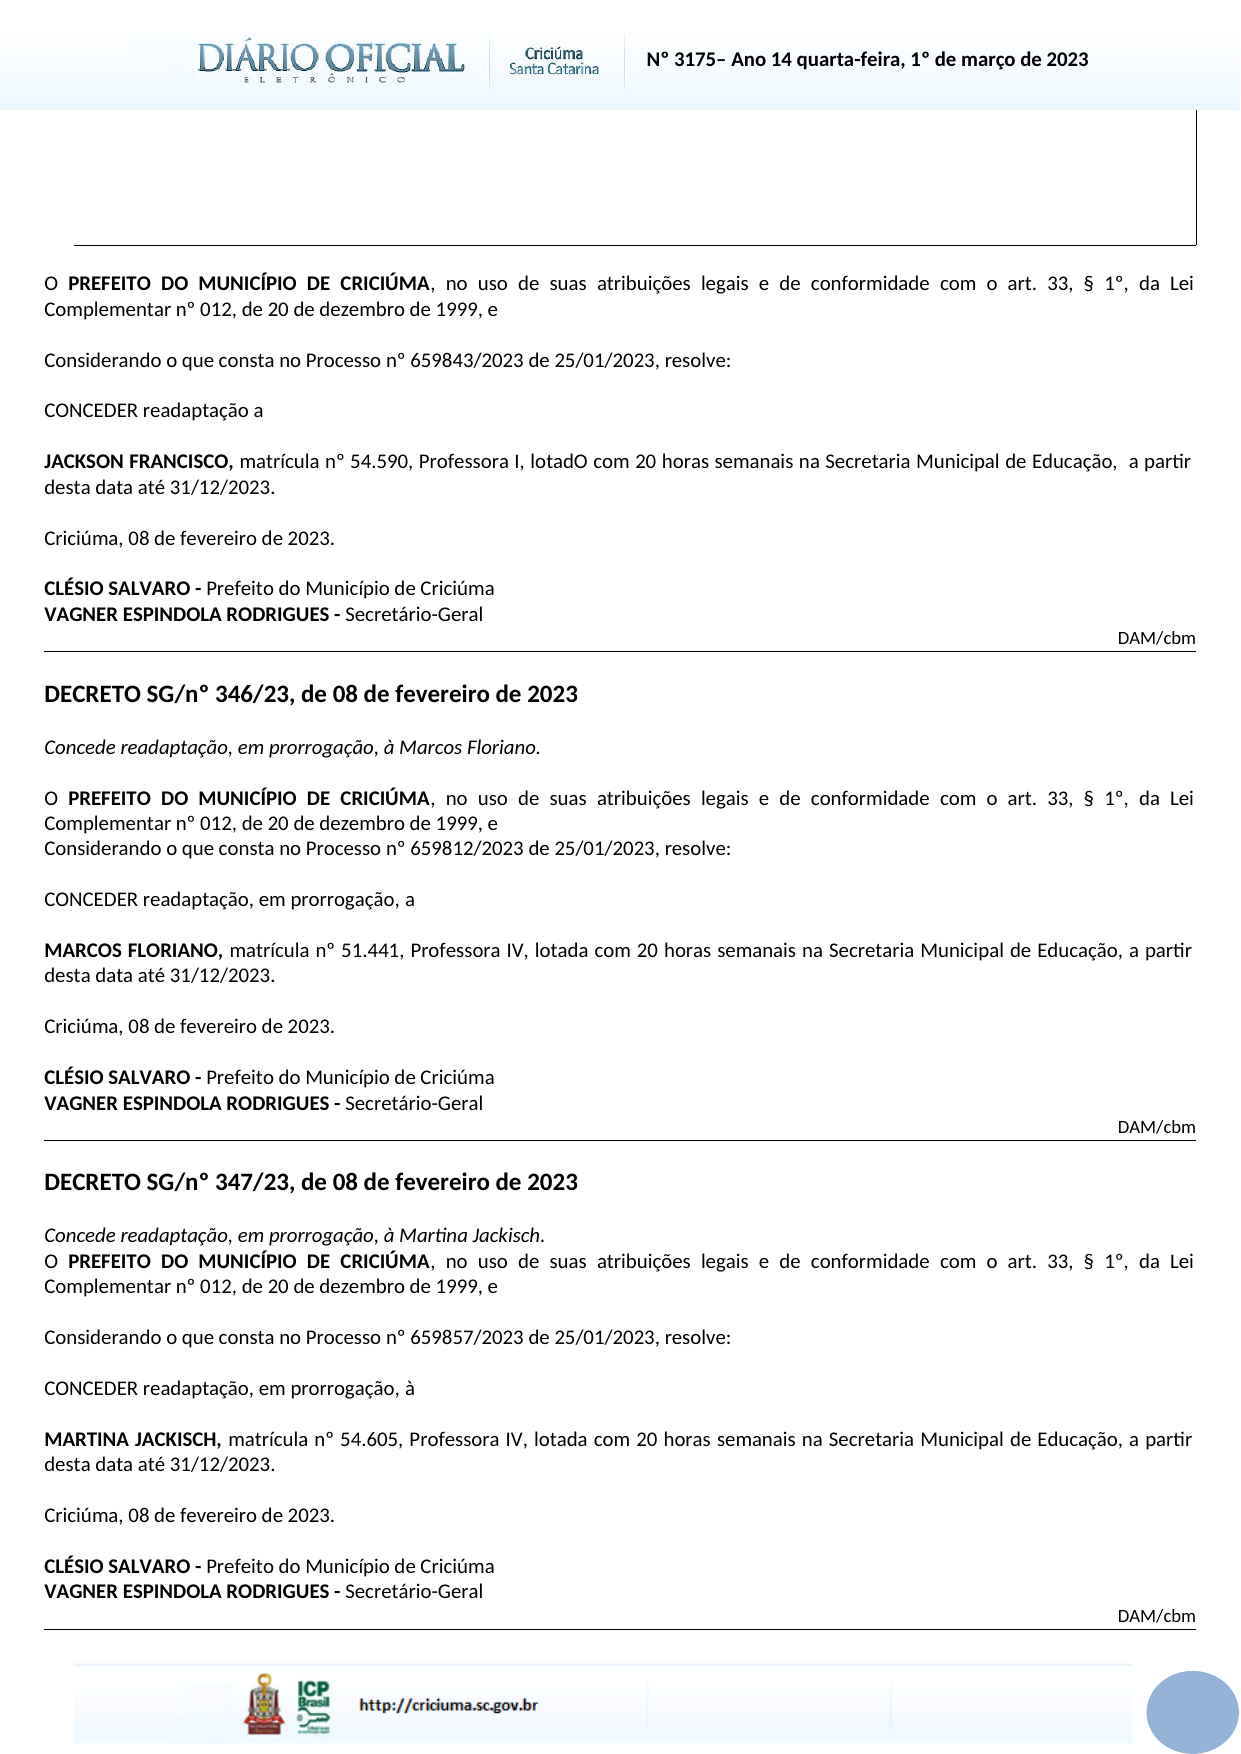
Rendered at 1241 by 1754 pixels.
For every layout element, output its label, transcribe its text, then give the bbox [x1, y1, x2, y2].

list CONCEDER readaptação, em prorrogação, à [44, 1375, 1196, 1400]
list DAM/cbm [44, 1115, 1196, 1140]
list Concede readaptação, em prorrogação, à Martina Jackisch. [44, 1222, 1196, 1248]
list CONCEDER readaptação a [44, 398, 1196, 423]
list O PREFEITO DO MUNICÍPIO DE CRICIÚMA, no uso de suas atribuições legais e de conformidade com o art. 33, § 1º, da Lei Complementar nº 012, de 20 de dezembro de 1999, e [44, 1248, 1196, 1299]
list Considerando o que consta no Processo nº 659843/2023 de 25/01/2023, resolve: [44, 347, 1196, 372]
list Criciúma, 08 de fevereiro de 2023. [44, 1013, 1240, 1039]
list Criciúma, 08 de fevereiro de 2023. [44, 525, 1240, 550]
list VAGNER ESPINDOLA RODRIGUES - Secretário-Geral [44, 601, 1240, 626]
list DECRETO SG/nº 347/23, de 08 de fevereiro de 2023 [44, 1167, 1196, 1197]
list Concede readaptação, em prorrogação, à Marcos Floriano. [44, 734, 1196, 759]
list Considerando o que consta no Processo nº 659857/2023 de 25/01/2023, resolve: [44, 1324, 1196, 1349]
list CONCEDER readaptação, em prorrogação, a [44, 886, 1196, 912]
list VAGNER ESPINDOLA RODRIGUES - Secretário-Geral [44, 1090, 1240, 1115]
list DAM/cbm [44, 1604, 1196, 1629]
list MARTINA JACKISCH, matrícula nº 54.605, Professora IV, lotada com 20 horas semanais na Secretaria Municipal de Educação, a partir desta data até 31/12/2023. [44, 1426, 1194, 1477]
list JACKSON FRANCISCO, matrícula nº 54.590, Professora I, lotadO com 20 horas semanais na Secretaria Municipal de Educação, a partir desta data até 31/12/2023. [44, 448, 1194, 499]
list DAM/cbm [44, 626, 1196, 651]
list O PREFEITO DO MUNICÍPIO DE CRICIÚMA, no uso de suas atribuições legais e de conformidade com o art. 33, § 1º, da Lei Complementar nº 012, de 20 de dezembro de 1999, e [44, 271, 1196, 321]
list Criciúma, 08 de fevereiro de 2023. [44, 1502, 1240, 1527]
list VAGNER ESPINDOLA RODRIGUES - Secretário-Geral [44, 1578, 1240, 1604]
list Considerando o que consta no Processo nº 659812/2023 de 25/01/2023, resolve: [44, 836, 1196, 861]
list DECRETO SG/nº 346/23, de 08 de fevereiro de 2023 [44, 678, 1196, 708]
list CLÉSIO SALVARO - Prefeito do Município de Criciúma [44, 1553, 1240, 1578]
list O PREFEITO DO MUNICÍPIO DE CRICIÚMA, no uso de suas atribuições legais e de conformidade com o art. 33, § 1º, da Lei Complementar nº 012, de 20 de dezembro de 1999, e [44, 785, 1196, 836]
list MARCOS FLORIANO, matrícula nº 51.441, Professora IV, lotada com 20 horas semanais na Secretaria Municipal de Educação, a partir desta data até 31/12/2023. [44, 937, 1194, 988]
list CLÉSIO SALVARO - Prefeito do Município de Criciúma [44, 576, 1240, 601]
list CLÉSIO SALVARO - Prefeito do Município de Criciúma [44, 1064, 1240, 1090]
